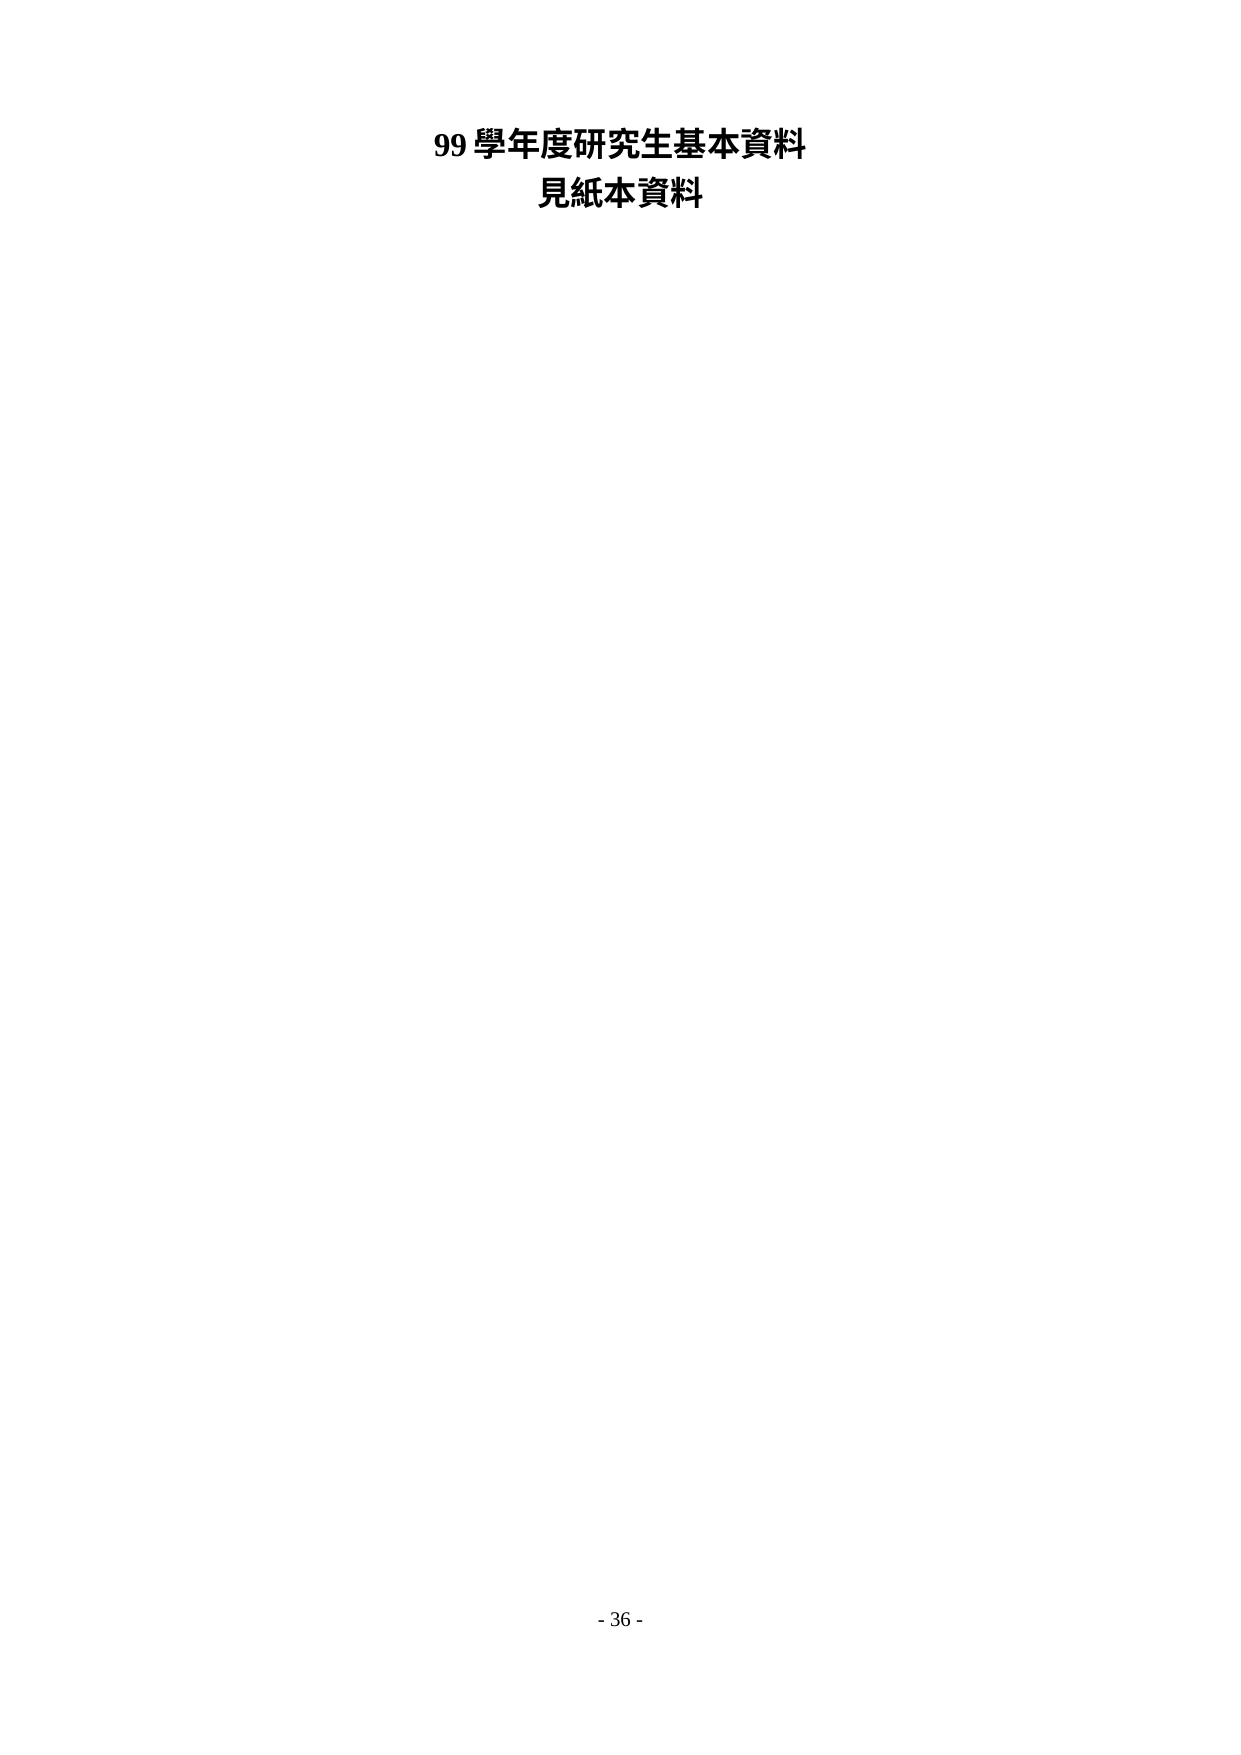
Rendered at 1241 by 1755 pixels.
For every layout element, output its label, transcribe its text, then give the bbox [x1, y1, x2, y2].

text 見紙本資料 [118, 166, 1122, 214]
text 99學年度研究生基本資料 [118, 118, 1122, 166]
